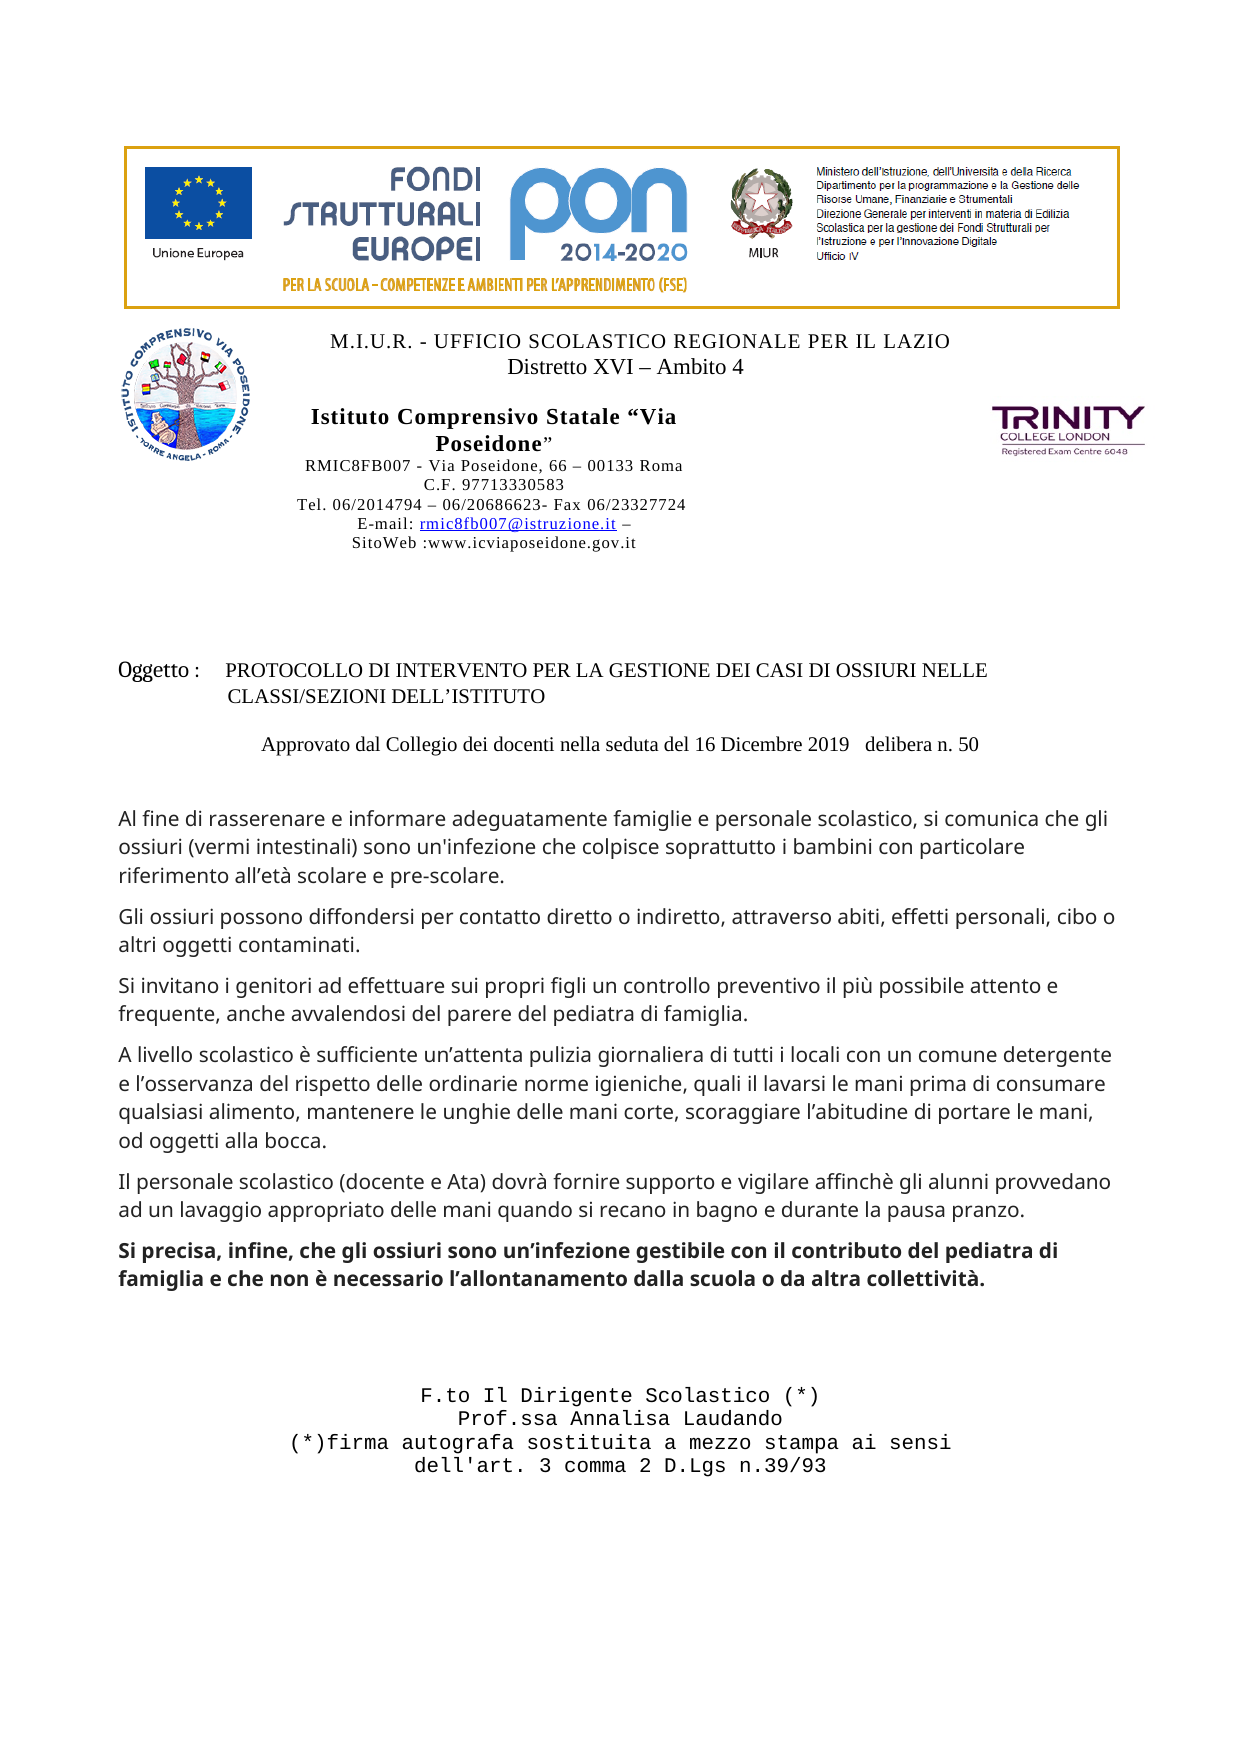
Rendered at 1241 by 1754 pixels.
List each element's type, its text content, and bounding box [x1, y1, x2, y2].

table_header M.I.U.R. - UFFICIO SCOLASTICO REGIONALE PER IL LAZIO Distretto XVI – Ambito 4 [282, 311, 968, 552]
table_header [107, 310, 282, 552]
text dell'art. 3 comma 2 D.Lgs n.39/93 [118, 1456, 1122, 1479]
text (*)firma autografa sostituita a mezzo stampa ai sensi [118, 1432, 1122, 1456]
text Il personale scolastico (docente e Ata) dovrà fornire supporto e vigilare affinchè gli alunni provvedano ad un lavaggio appropriato delle mani quando si recano in bagno e durante la pausa pranzo. [118, 1167, 1122, 1224]
text Approvato dal Collegio dei docenti nella seduta del 16 Dicembre 2019 delibera n. 50 [118, 732, 1122, 756]
picture [979, 396, 1158, 466]
text Si precisa, infine, che gli ossiuri sono un’infezione gestibile con il contributo del pediatra di famiglia e che non è necessario l’allontanamento dalla scuola o da altra collettività. [118, 1236, 1122, 1293]
text Si invitano i genitori ad effettuare sui propri figli un controllo preventivo il più possibile attento e frequente, anche avvalendosi del parere del pediatra di famiglia. [118, 971, 1122, 1028]
text F.to Il Dirigente Scolastico (*) [118, 1384, 1122, 1408]
text Al fine di rasserenare e informare adeguatamente famiglie e personale scolastico, si comunica che gli ossiuri (vermi intestinali) sono un'infezione che colpisce soprattutto i bambini con particolare riferimento all’età scolare e pre-scolare. [118, 804, 1122, 889]
text A livello scolastico è sufficiente un’attenta pulizia giornaliera di tutti i locali con un comune detergente e l’osservanza del rispetto delle ordinarie norme igieniche, quali il lavarsi le mani prima di consumare qualsiasi alimento, mantenere le unghie delle mani corte, scoraggiare l’abitudine di portare le mani, od oggetti alla bocca. [118, 1041, 1122, 1154]
text Gli ossiuri possono diffondersi per contatto diretto o indiretto, attraverso abiti, effetti personali, cibo o altri oggetti contaminati. [118, 902, 1122, 959]
table_header [969, 310, 1177, 552]
text CLASSI/SEZIONI DELL’ISTITUTO [118, 684, 1122, 708]
text Oggetto : PROTOCOLLO DI INTERVENTO PER LA GESTIONE DEI CASI DI OSSIURI NELLE [118, 657, 1122, 684]
picture [118, 327, 252, 462]
text Prof.ssa Annalisa Laudando [118, 1408, 1122, 1432]
